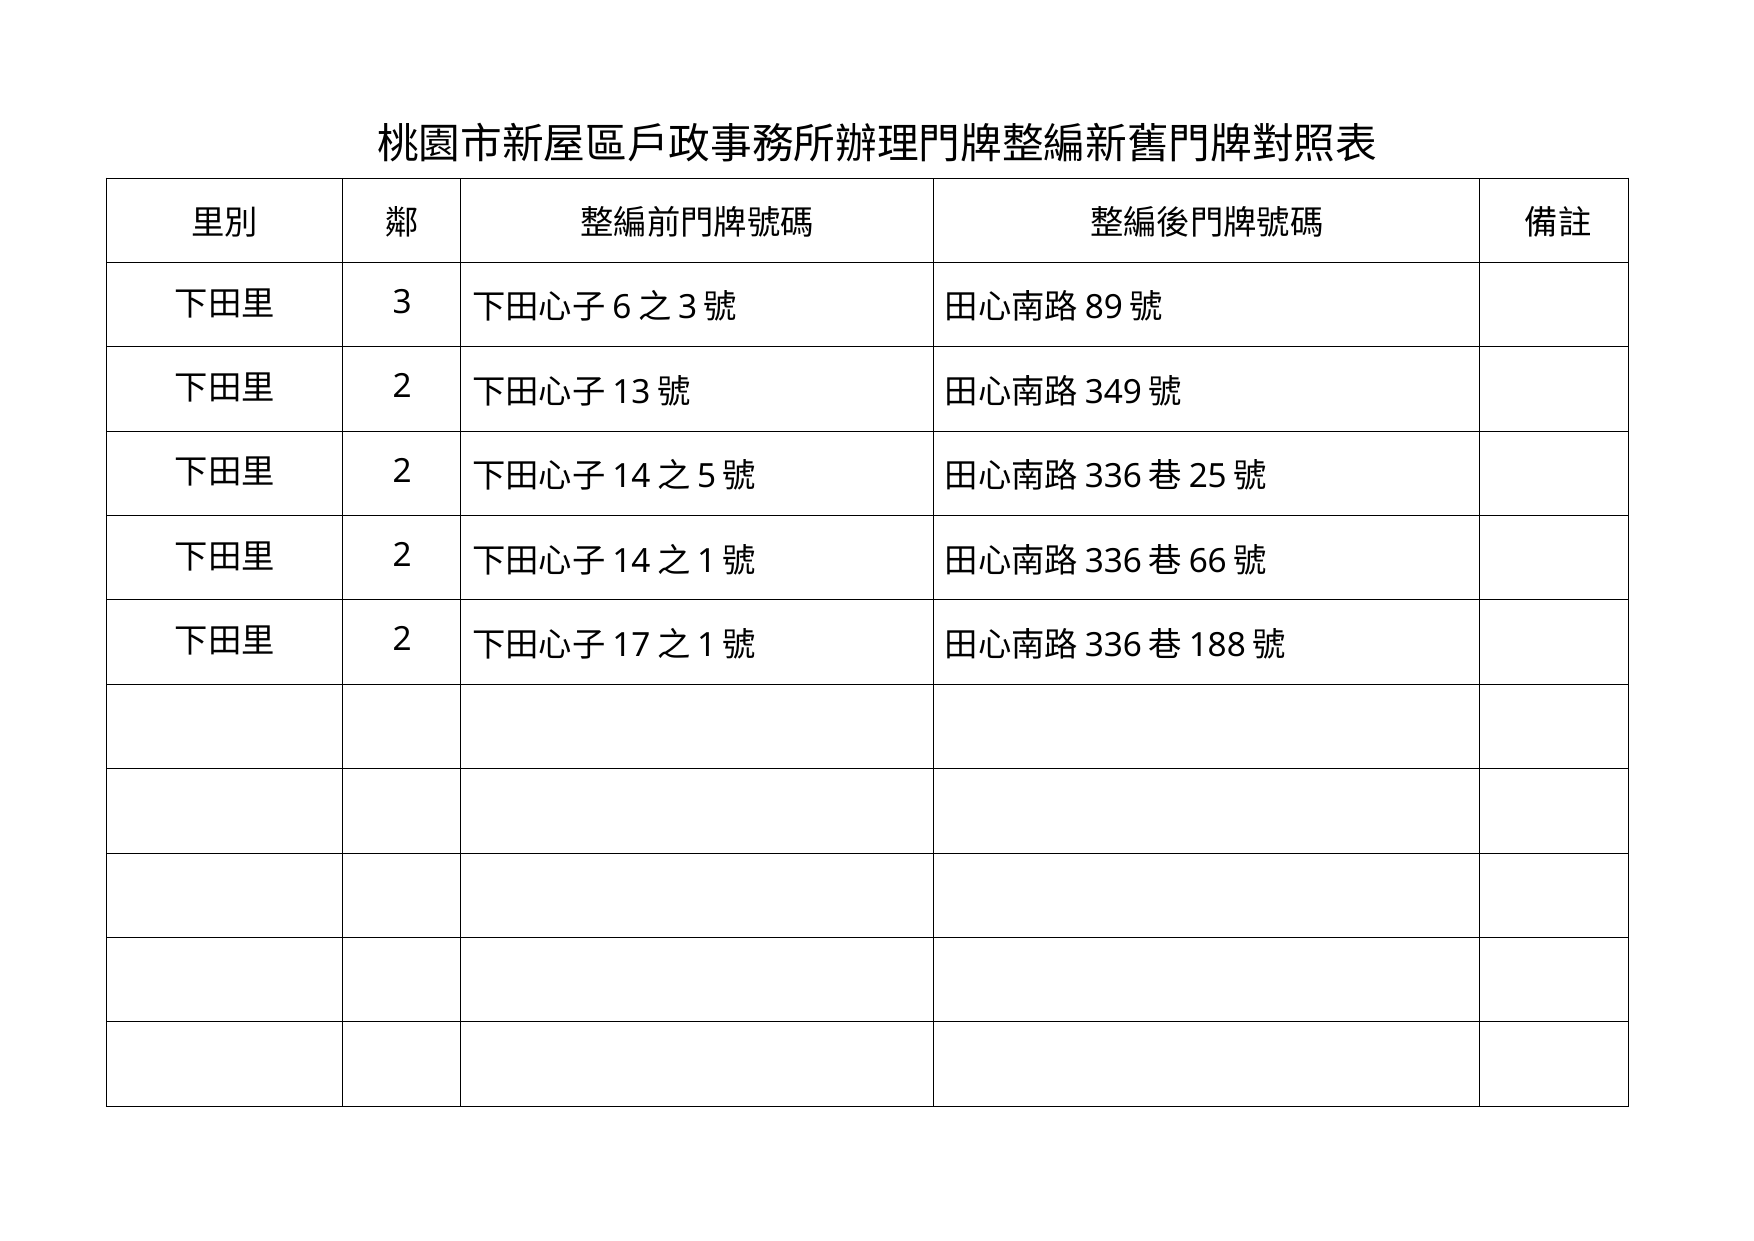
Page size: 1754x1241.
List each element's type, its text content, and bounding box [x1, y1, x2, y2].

table_cell 下田里 [107, 600, 342, 684]
table_cell 3 [343, 263, 460, 346]
table_cell 下田心子14之5號 [461, 432, 933, 515]
table_cell 下田心子6之3號 [461, 263, 933, 346]
text 桃園市新屋區戶政事務所辦理門牌整編新舊門牌對照表 [118, 102, 1636, 177]
table_cell [1480, 516, 1628, 599]
table_cell [934, 854, 1479, 937]
table_cell [1480, 769, 1628, 852]
table_cell [461, 1022, 933, 1106]
table_header 整編前門牌號碼 [461, 179, 933, 262]
table_cell [1480, 600, 1628, 684]
table_cell [107, 1022, 342, 1106]
table_cell 田心南路89號 [934, 263, 1479, 346]
table_cell 下田心子14之1號 [461, 516, 933, 599]
table_cell [461, 769, 933, 852]
table_cell [461, 938, 933, 1021]
table_cell 田心南路336巷25號 [934, 432, 1479, 515]
table_cell 下田里 [107, 347, 342, 431]
table_cell [107, 685, 342, 768]
table_cell 田心南路336巷188號 [934, 600, 1479, 684]
table_cell 2 [343, 347, 460, 431]
table_cell [1480, 938, 1628, 1021]
table_header 整編後門牌號碼 [934, 179, 1479, 262]
table_cell [343, 938, 460, 1021]
table_cell [461, 685, 933, 768]
table_cell 下田里 [107, 263, 342, 346]
table_cell 田心南路336巷66號 [934, 516, 1479, 599]
table_cell [107, 769, 342, 852]
table_cell [343, 685, 460, 768]
table_cell [934, 685, 1479, 768]
table_header 里別 [107, 179, 342, 262]
table_cell [107, 854, 342, 937]
table_cell [1480, 432, 1628, 515]
table_cell 下田心子13號 [461, 347, 933, 431]
table_cell [343, 854, 460, 937]
table_cell 下田心子17之1號 [461, 600, 933, 684]
table_header 備註 [1480, 179, 1628, 262]
table_cell 田心南路349號 [934, 347, 1479, 431]
table_cell [107, 938, 342, 1021]
table_cell [934, 1022, 1479, 1106]
table_cell [934, 938, 1479, 1021]
table_cell 下田里 [107, 516, 342, 599]
table_cell [1480, 263, 1628, 346]
table_cell [1480, 347, 1628, 431]
table_cell [461, 854, 933, 937]
table_header 鄰 [343, 179, 460, 262]
table_cell 下田里 [107, 432, 342, 515]
table_cell [343, 1022, 460, 1106]
table_cell 2 [343, 432, 460, 515]
table_cell [1480, 685, 1628, 768]
table_cell 2 [343, 516, 460, 599]
table_cell 2 [343, 600, 460, 684]
table_cell [1480, 854, 1628, 937]
table_cell [1480, 1022, 1628, 1106]
table_cell [343, 769, 460, 852]
table_cell [934, 769, 1479, 852]
